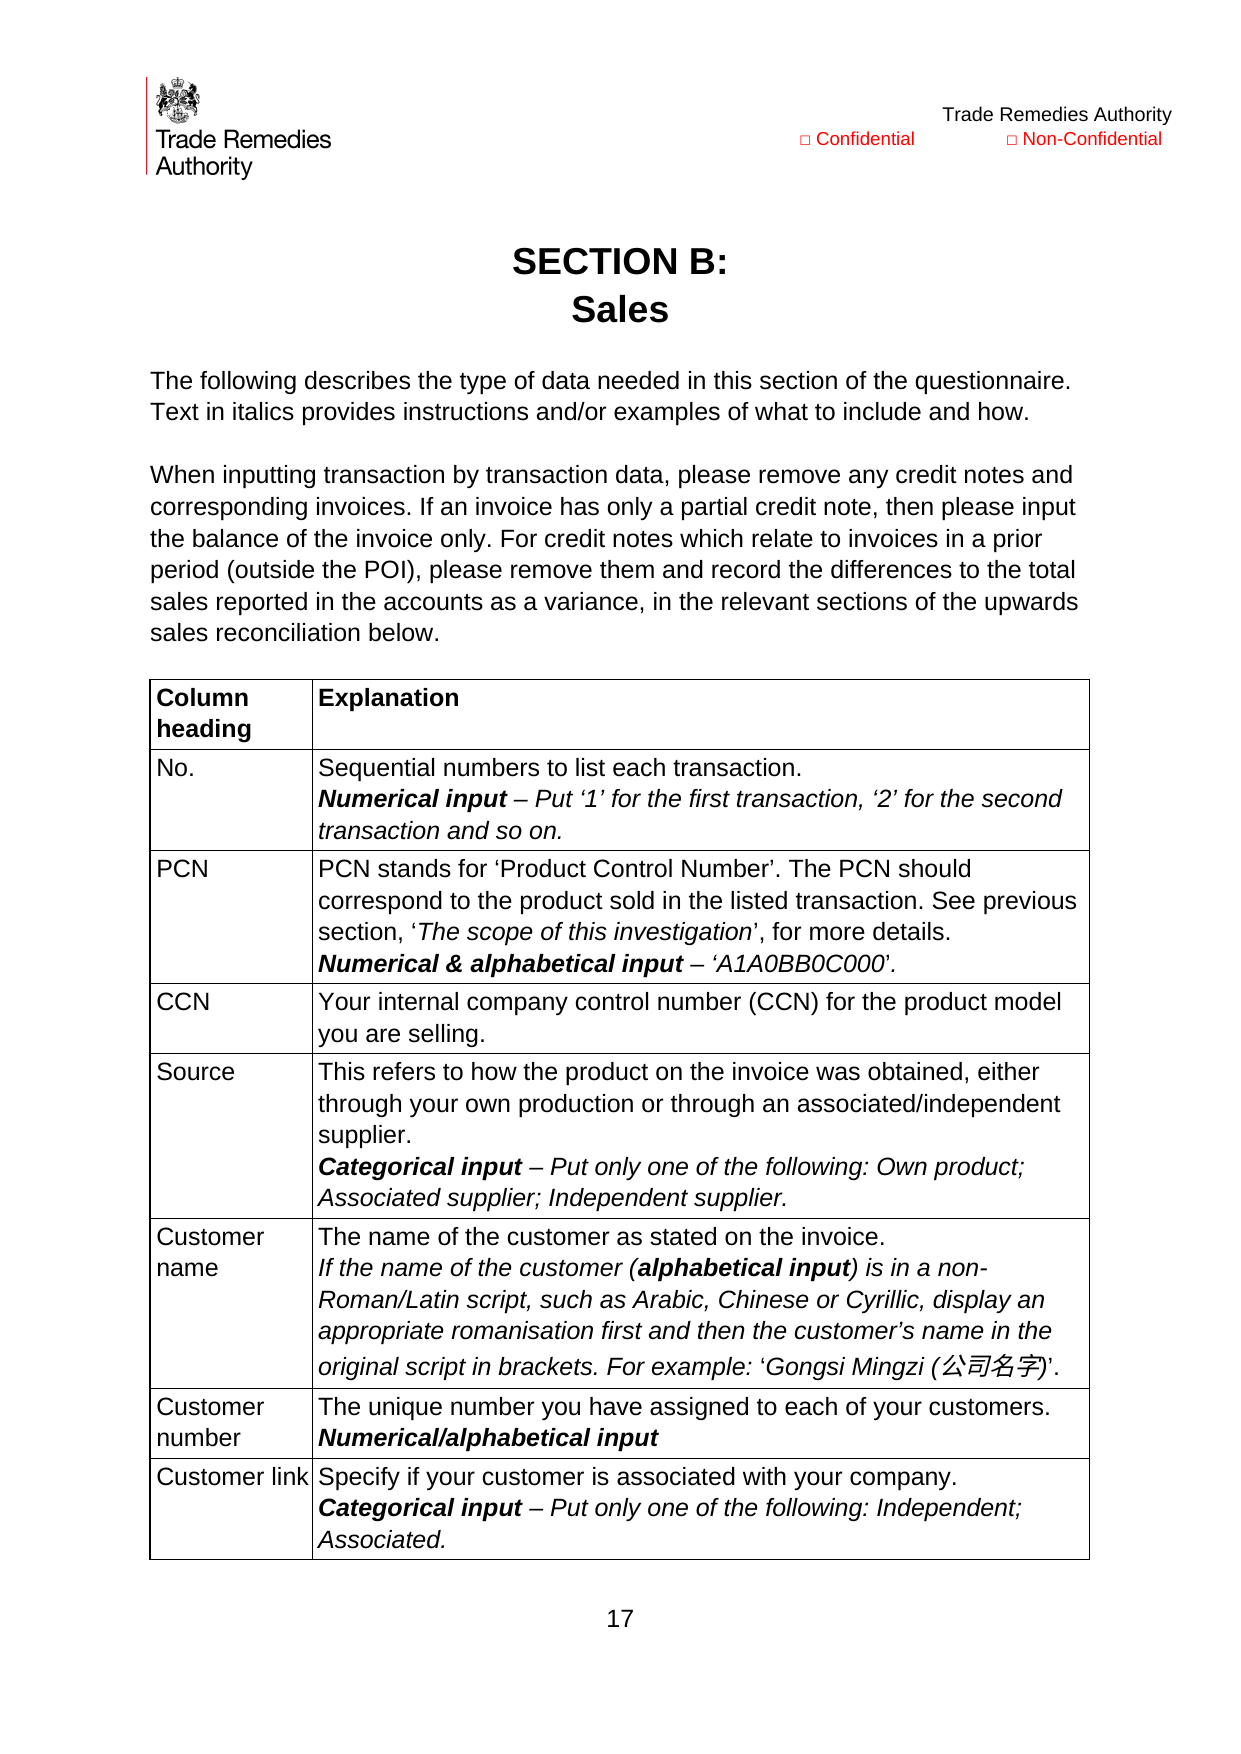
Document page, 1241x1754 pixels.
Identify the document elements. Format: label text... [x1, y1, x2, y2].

text When inputting transaction by transaction data, please remove any credit notes and corresponding invoices. If an invoice has only a partial credit note, then please input the balance of the invoice only. For credit notes which relate to invoices in a prior period (outside the POI), please remove them and record the differences to the total sales reported in the accounts as a variance, in the relevant sections of the upwards sales reconciliation below. [150, 460, 1090, 647]
table_cell Your internal company control number (CCN) for the product model you are selling. [313, 984, 1089, 1053]
table_cell Customer link [151, 1459, 312, 1559]
table_cell Customer name [151, 1219, 312, 1388]
table_cell The unique number you have assigned to each of your customers. Numerical/alphabetical input [313, 1389, 1089, 1458]
table_header Explanation [313, 680, 1089, 749]
table_cell Source [151, 1054, 312, 1217]
table_cell The name of the customer as stated on the invoice. If the name of the customer (alphabetical input) is in a non-Roman/Latin script, such as Arabic, Chinese or Cyrillic, display an appropriate romanisation first and then the customer’s name in the original script in brackets. For example: ‘Gongsi Mingzi (公司名字)’. [313, 1219, 1089, 1388]
subtitle SECTION B: Sales [150, 239, 1090, 330]
table_cell This refers to how the product on the invoice was obtained, either through your own production or through an associated/independent supplier. Categorical input – Put only one of the following: Own product; Associated supplier; Independent supplier. [313, 1054, 1089, 1217]
table_header Column heading [151, 680, 312, 749]
table_cell PCN stands for ‘Product Control Number’. The PCN should correspond to the product sold in the listed transaction. See previous section, ‘The scope of this investigation’, for more details. Numerical & alphabetical input – ‘A1A0BB0C000’. [313, 851, 1089, 983]
table_cell No. [151, 750, 312, 850]
table_cell PCN [151, 851, 312, 983]
table_cell CCN [151, 984, 312, 1053]
text The following describes the type of data needed in this section of the questionnaire. Text in italics provides instructions and/or examples of what to include and how. [150, 366, 1090, 426]
table_cell Specify if your customer is associated with your company. Categorical input – Put only one of the following: Independent; Associated. [313, 1459, 1089, 1559]
table_cell Sequential numbers to list each transaction. Numerical input – Put ‘1’ for the first transaction, ‘2’ for the second transaction and so on. [313, 750, 1089, 850]
table_cell Customer number [151, 1389, 312, 1458]
